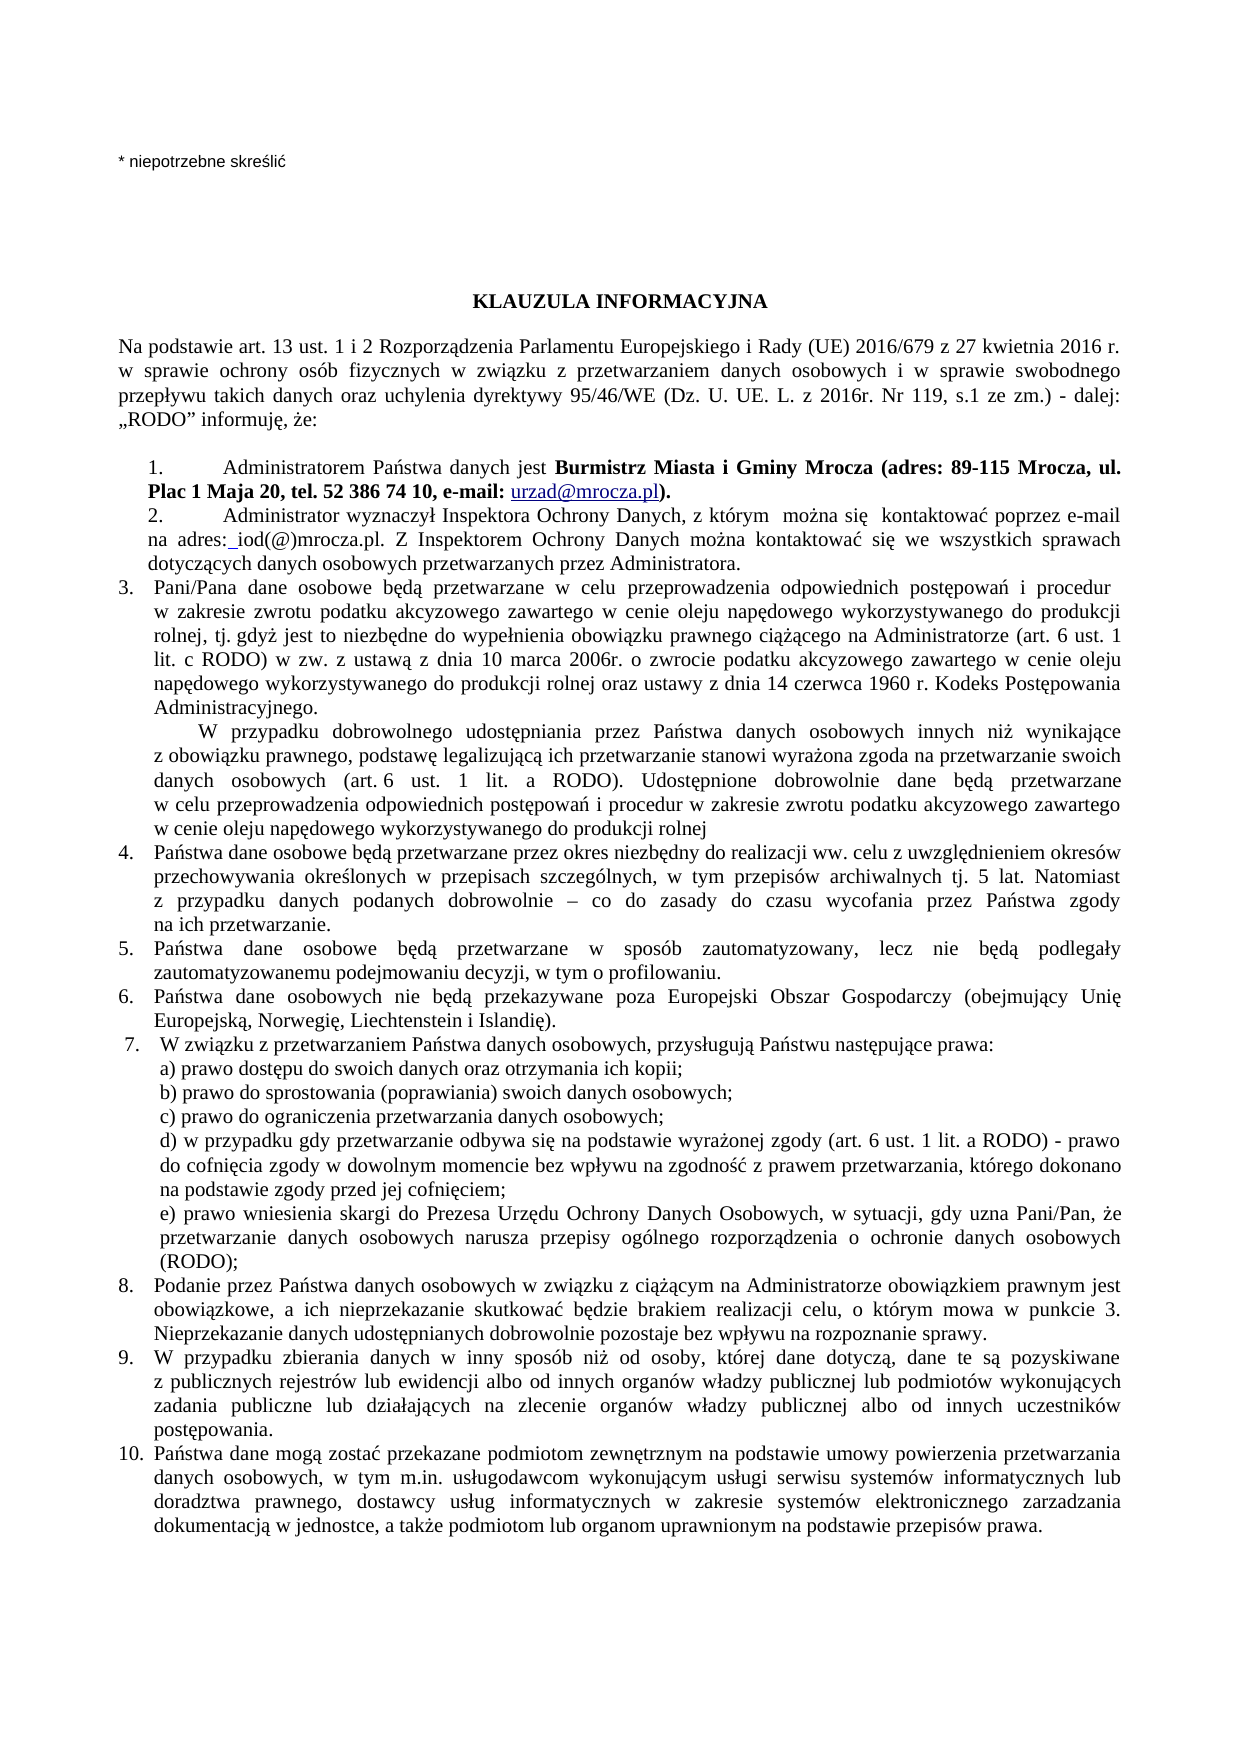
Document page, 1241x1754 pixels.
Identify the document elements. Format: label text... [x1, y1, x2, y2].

list Administratorem Państwa danych jest Burmistrz Miasta i Gminy Mrocza (adres: 89-115 Mrocza, ul. Plac 1 Maja 20, tel. 52 386 74 10, e-mail: urzad@mrocza.pl). [148, 455, 1122, 503]
list Państwa dane mogą zostać przekazane podmiotom zewnętrznym na podstawie umowy powierzenia przetwarzania danych osobowych, w tym m.in. usługodawcom wykonującym usługi serwisu systemów informatycznych lub doradztwa prawnego, dostawcy usług informatycznych w zakresie systemów elektronicznego zarzadzania dokumentacją w jednostce, a także podmiotom lub organom uprawnionym na podstawie przepisów prawa. [118, 1441, 1122, 1537]
list Administrator wyznaczył Inspektora Ochrony Danych, z którym można się kontaktować poprzez e-mail na adres: iod(@)mrocza.pl. Z Inspektorem Ochrony Danych można kontaktować się we wszystkich sprawach dotyczących danych osobowych przetwarzanych przez Administratora. [148, 503, 1122, 575]
text b) prawo do sprostowania (poprawiania) swoich danych osobowych; [124, 1080, 1122, 1104]
list Państwa dane osobowych nie będą przekazywane poza Europejski Obszar Gospodarczy (obejmujący Unię Europejską, Norwegię, Liechtenstein i Islandię). [118, 984, 1122, 1032]
text a) prawo dostępu do swoich danych oraz otrzymania ich kopii; [124, 1056, 1122, 1080]
list Pani/Pana dane osobowe będą przetwarzane w celu przeprowadzenia odpowiednich postępowań i procedur w zakresie zwrotu podatku akcyzowego zawartego w cenie oleju napędowego wykorzystywanego do produkcji rolnej, tj. gdyż jest to niezbędne do wypełnienia obowiązku prawnego ciążącego na Administratorze (art. 6 ust. 1 lit. c RODO) w zw. z ustawą z dnia 10 marca 2006r. o zwrocie podatku akcyzowego zawartego w cenie oleju napędowego wykorzystywanego do produkcji rolnej oraz ustawy z dnia 14 czerwca 1960 r. Kodeks Postępowania Administracyjnego. [118, 575, 1122, 719]
text W przypadku dobrowolnego udostępniania przez Państwa danych osobowych innych niż wynikające z obowiązku prawnego, podstawę legalizującą ich przetwarzanie stanowi wyrażona zgoda na przetwarzanie swoich danych osobowych (art. 6 ust. 1 lit. a RODO). Udostępnione dobrowolnie dane będą przetwarzane w celu przeprowadzenia odpowiednich postępowań i procedur w zakresie zwrotu podatku akcyzowego zawartego w cenie oleju napędowego wykorzystywanego do produkcji rolnej [118, 719, 1122, 840]
text c) prawo do ograniczenia przetwarzania danych osobowych; [124, 1104, 1122, 1128]
text KLAUZULA INFORMACYJNA [118, 289, 1122, 313]
text d) w przypadku gdy przetwarzanie odbywa się na podstawie wyrażonej zgody (art. 6 ust. 1 lit. a RODO) - prawo do cofnięcia zgody w dowolnym momencie bez wpływu na zgodność z prawem przetwarzania, którego dokonano na podstawie zgody przed jej cofnięciem; [124, 1128, 1122, 1201]
list Podanie przez Państwa danych osobowych w związku z ciążącym na Administratorze obowiązkiem prawnym jest obowiązkowe, a ich nieprzekazanie skutkować będzie brakiem realizacji celu, o którym mowa w punkcie 3. Nieprzekazanie danych udostępnianych dobrowolnie pozostaje bez wpływu na rozpoznanie sprawy. [118, 1273, 1122, 1345]
list Państwa dane osobowe będą przetwarzane przez okres niezbędny do realizacji ww. celu z uwzględnieniem okresów przechowywania określonych w przepisach szczególnych, w tym przepisów archiwalnych tj. 5 lat. Natomiast z przypadku danych podanych dobrowolnie – co do zasady do czasu wycofania przez Państwa zgody na ich przetwarzanie. [118, 840, 1122, 936]
list W związku z przetwarzaniem Państwa danych osobowych, przysługują Państwu następujące prawa: [124, 1032, 1122, 1056]
text * niepotrzebne skreślić [118, 151, 1122, 171]
list W przypadku zbierania danych w inny sposób niż od osoby, której dane dotyczą, dane te są pozyskiwane z publicznych rejestrów lub ewidencji albo od innych organów władzy publicznej lub podmiotów wykonujących zadania publiczne lub działających na zlecenie organów władzy publicznej albo od innych uczestników postępowania. [118, 1345, 1122, 1441]
text e) prawo wniesienia skargi do Prezesa Urzędu Ochrony Danych Osobowych, w sytuacji, gdy uzna Pani/Pan, że przetwarzanie danych osobowych narusza przepisy ogólnego rozporządzenia o ochronie danych osobowych (RODO); [124, 1201, 1122, 1273]
text Na podstawie art. 13 ust. 1 i 2 Rozporządzenia Parlamentu Europejskiego i Rady (UE) 2016/679 z 27 kwietnia 2016 r. w sprawie ochrony osób fizycznych w związku z przetwarzaniem danych osobowych i w sprawie swobodnego przepływu takich danych oraz uchylenia dyrektywy 95/46/WE (Dz. U. UE. L. z 2016r. Nr 119, s.1 ze zm.) - dalej: „RODO” informuję, że: [118, 334, 1122, 431]
list Państwa dane osobowe będą przetwarzane w sposób zautomatyzowany, lecz nie będą podlegały zautomatyzowanemu podejmowaniu decyzji, w tym o profilowaniu. [118, 936, 1122, 984]
